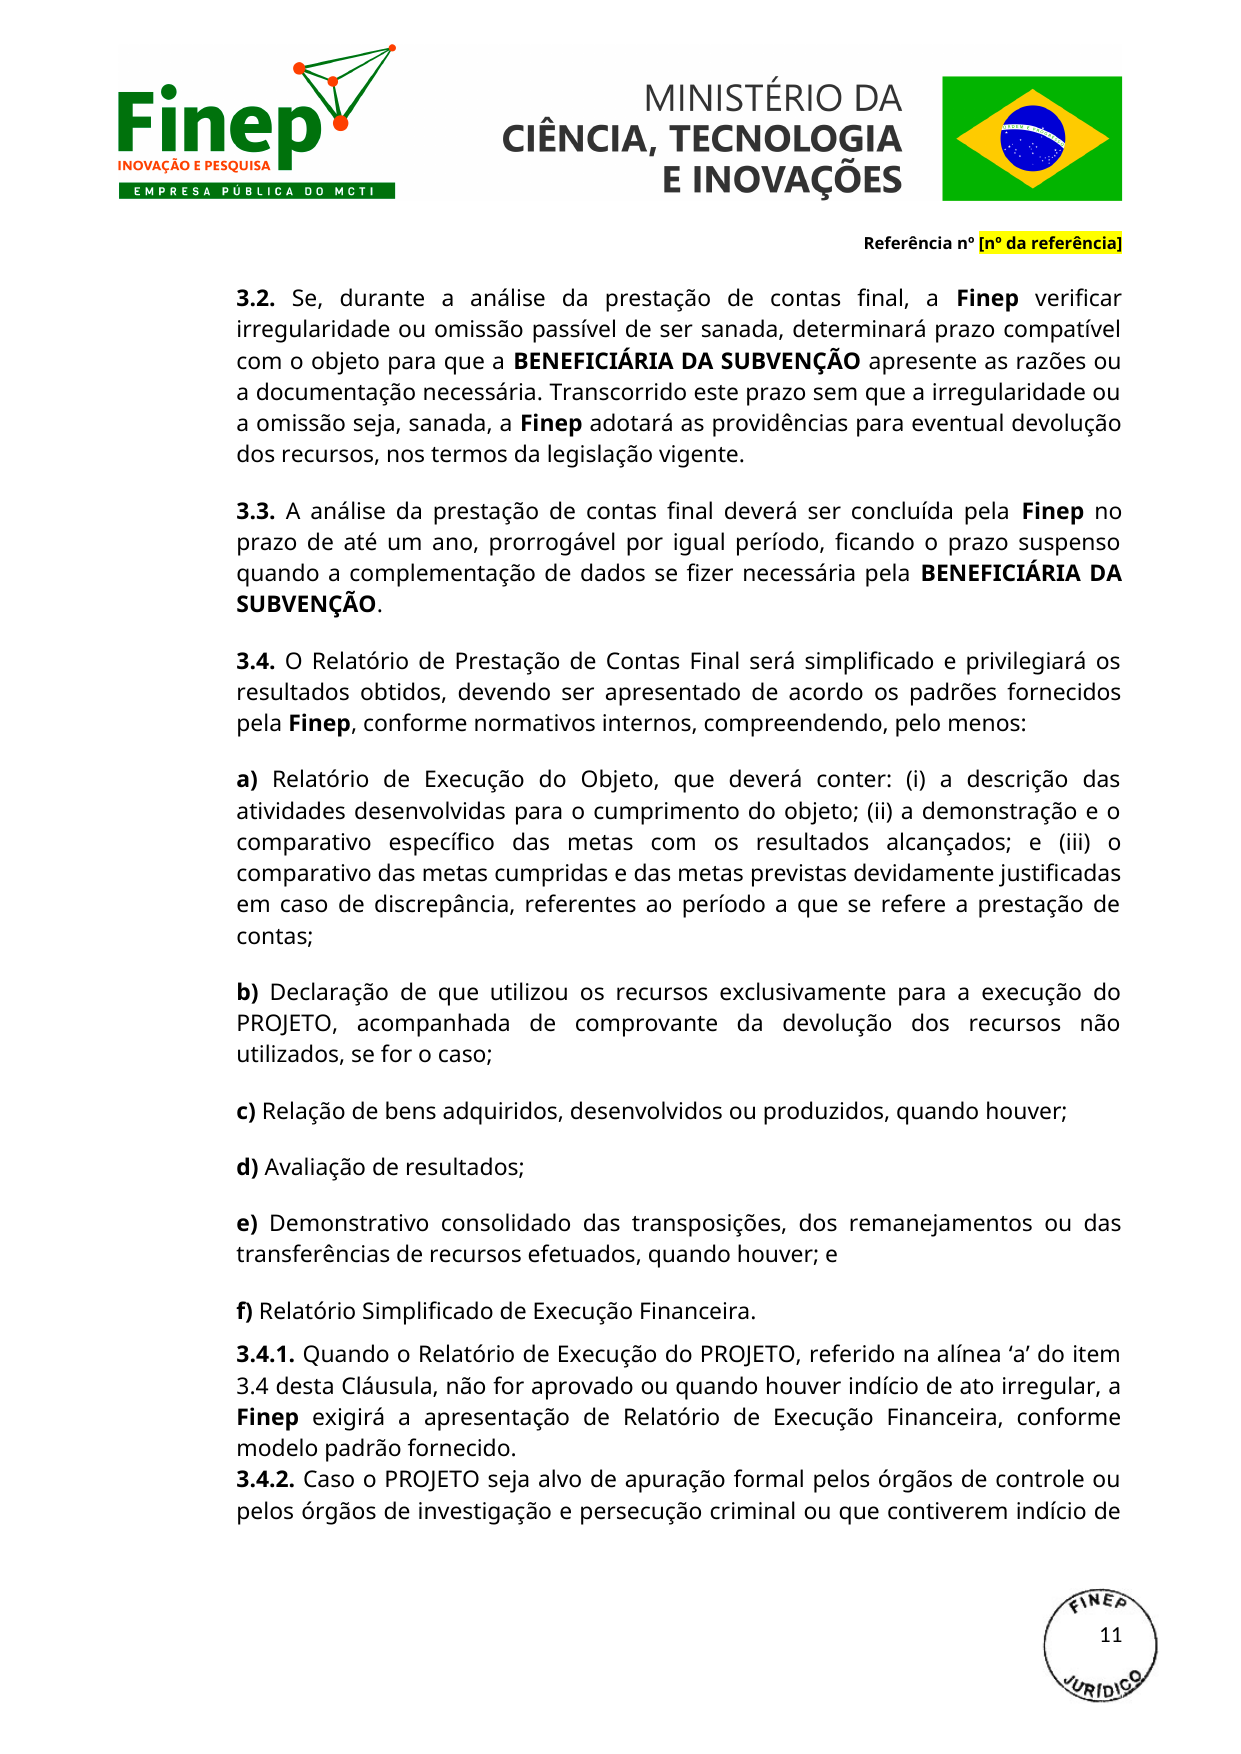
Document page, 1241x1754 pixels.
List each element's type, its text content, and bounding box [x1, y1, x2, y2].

text b) Declaração de que utilizou os recursos exclusivamente para a execução do PROJETO, acompanhada de comprovante da devolução dos recursos não utilizados, se for o caso; [236, 976, 1122, 1070]
text f) Relatório Simplificado de Execução Financeira. [236, 1295, 1122, 1326]
text 3.4.1. Quando o Relatório de Execução do PROJETO, referido na alínea ‘a’ do item 3.4 desta Cláusula, não for aprovado ou quando houver indício de ato irregular, a Finep exigirá a apresentação de Relatório de Execução Financeira, conforme modelo padrão fornecido. [236, 1338, 1122, 1463]
text c) Relação de bens adquiridos, desenvolvidos ou produzidos, quando houver; [236, 1095, 1122, 1126]
text d) Avaliação de resultados; [236, 1151, 1122, 1182]
text 3.2. Se, durante a análise da prestação de contas final, a Finep verificar irregularidade ou omissão passível de ser sanada, determinará prazo compatível com o objeto para que a BENEFICIÁRIA DA SUBVENÇÃO apresente as razões ou a documentação necessária. Transcorrido este prazo sem que a irregularidade ou a omissão seja, sanada, a Finep adotará as providências para eventual devolução dos recursos, nos termos da legislação vigente. [236, 282, 1122, 470]
text a) Relatório de Execução do Objeto, que deverá conter: (i) a descrição das atividades desenvolvidas para o cumprimento do objeto; (ii) a demonstração e o comparativo específico das metas com os resultados alcançados; e (iii) o comparativo das metas cumpridas e das metas previstas devidamente justificadas em caso de discrepância, referentes ao período a que se refere a prestação de contas; [236, 763, 1122, 951]
text 3.4.2. Caso o PROJETO seja alvo de apuração formal pelos órgãos de controle ou pelos órgãos de investigação e persecução criminal ou que contiverem indício de [236, 1463, 1122, 1526]
text 3.3. A análise da prestação de contas final deverá ser concluída pela Finep no prazo de até um ano, prorrogável por igual período, ficando o prazo suspenso quando a complementação de dados se fizer necessária pela BENEFICIÁRIA DA SUBVENÇÃO. [236, 495, 1122, 620]
text 3.4. O Relatório de Prestação de Contas Final será simplificado e privilegiará os resultados obtidos, devendo ser apresentado de acordo os padrões fornecidos pela Finep, conforme normativos internos, compreendendo, pelo menos: [236, 645, 1122, 738]
text e) Demonstrativo consolidado das transposições, dos remanejamentos ou das transferências de recursos efetuados, quando houver; e [236, 1207, 1122, 1270]
